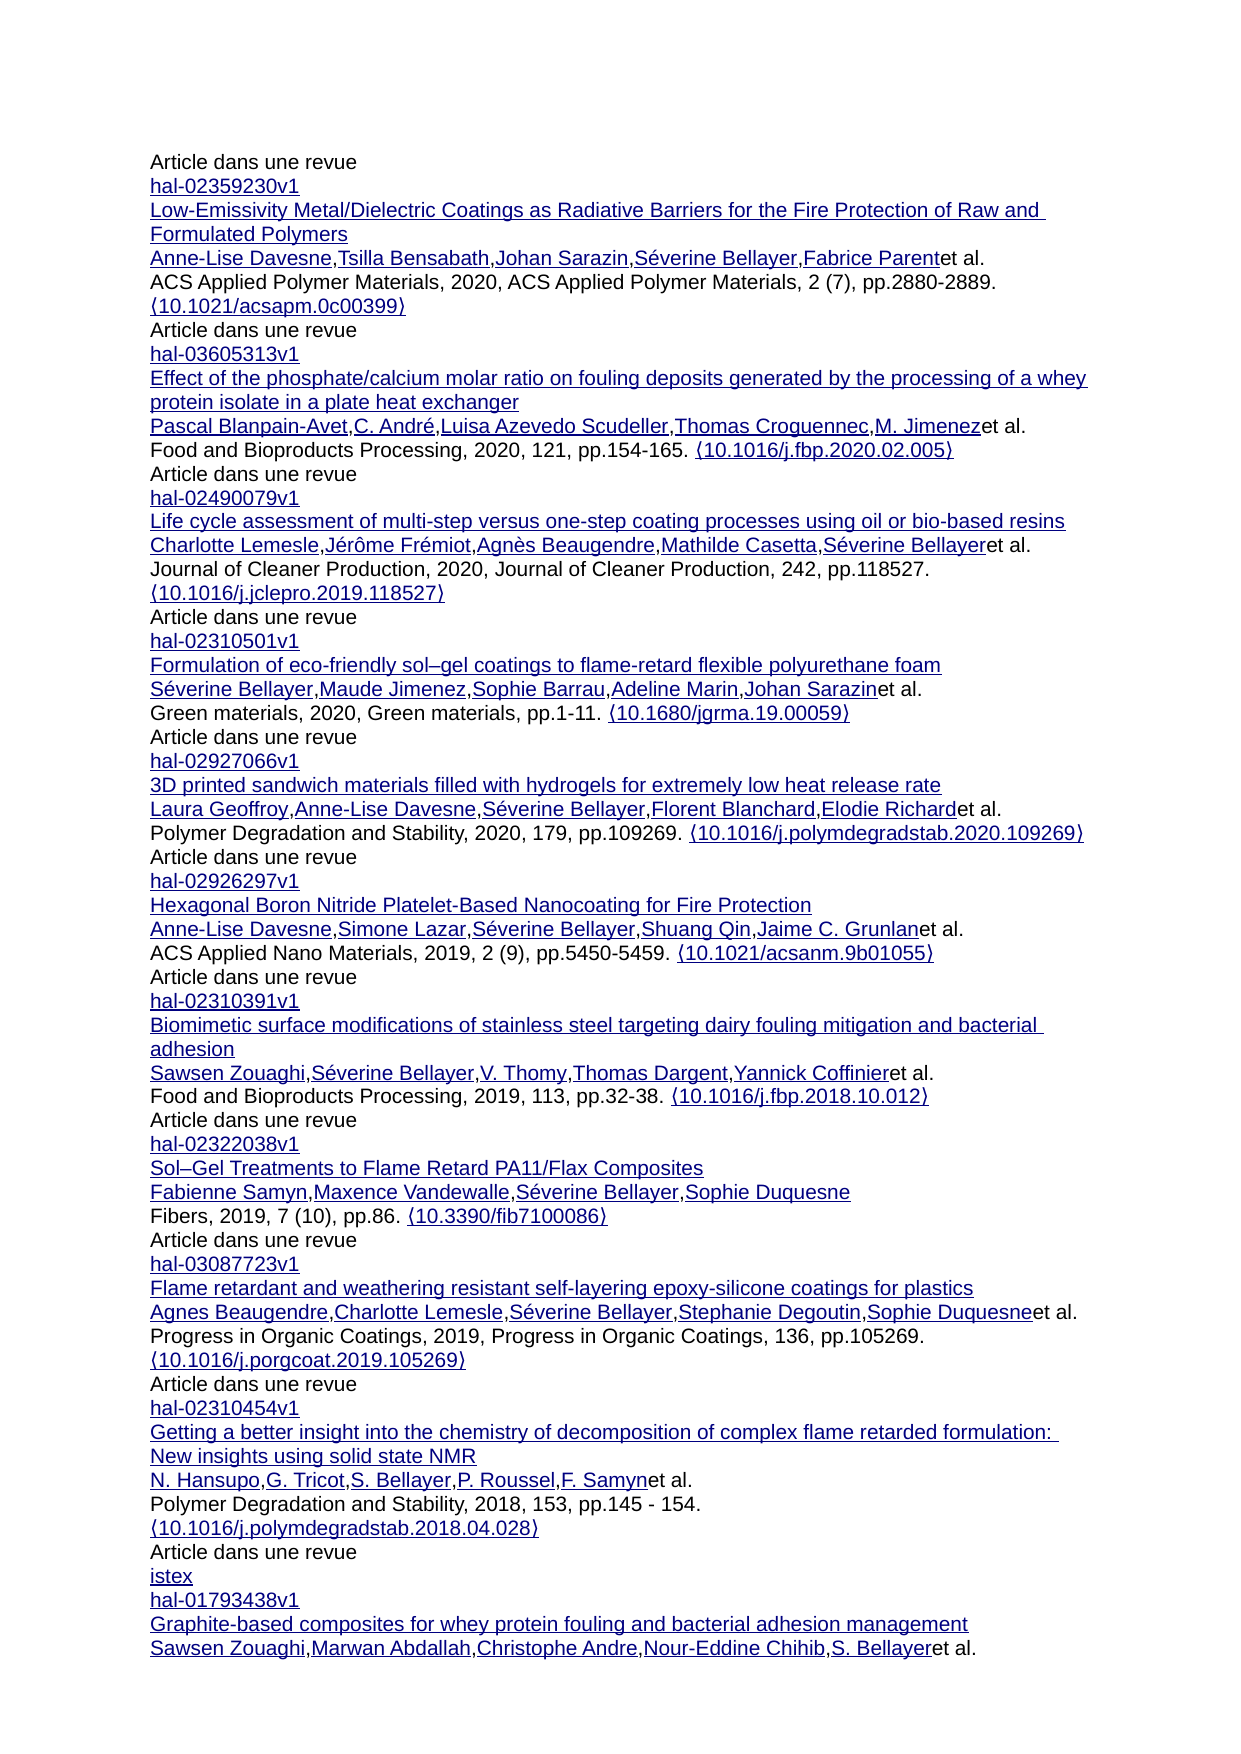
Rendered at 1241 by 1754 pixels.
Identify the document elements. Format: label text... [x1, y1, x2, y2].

table_cell Low-Emissivity Metal/Dielectric Coatings as Radiative Barriers for the Fire Protection of Raw and Formulated Polymers Anne-Lise Davesne,Tsilla Bensabath,Johan Sarazin,Séverine Bellayer,Fabrice Parentet al. ACS Applied Polymer Materials, 2020, ACS Applied Polymer Materials, 2 (7), pp.2880-2889. ⟨10.1021/acsapm.0c00399⟩ Article dans une revue hal-03605313v1 [150, 198, 1090, 366]
table_cell Effect of the phosphate/calcium molar ratio on fouling deposits generated by the processing of a whey protein isolate in a plate heat exchanger Pascal Blanpain-Avet,C. André,Luisa Azevedo Scudeller,Thomas Croguennec,M. Jimenezet al. Food and Bioproducts Processing, 2020, 121, pp.154-165. ⟨10.1016/j.fbp.2020.02.005⟩ Article dans une revue hal-02490079v1 [150, 366, 1090, 509]
table_cell 3D printed sandwich materials filled with hydrogels for extremely low heat release rate Laura Geoffroy,Anne-Lise Davesne,Séverine Bellayer,Florent Blanchard,Elodie Richardet al. Polymer Degradation and Stability, 2020, 179, pp.109269. ⟨10.1016/j.polymdegradstab.2020.109269⟩ Article dans une revue hal-02926297v1 [150, 773, 1090, 893]
table_cell Life cycle assessment of multi-step versus one-step coating processes using oil or bio-based resins Charlotte Lemesle,Jérôme Frémiot,Agnès Beaugendre,Mathilde Casetta,Séverine Bellayeret al. Journal of Cleaner Production, 2020, Journal of Cleaner Production, 242, pp.118527. ⟨10.1016/j.jclepro.2019.118527⟩ Article dans une revue hal-02310501v1 [150, 509, 1090, 653]
table_cell Formulation of eco-friendly sol–gel coatings to flame-retard flexible polyurethane foam Séverine Bellayer,Maude Jimenez,Sophie Barrau,Adeline Marin,Johan Sarazinet al. Green materials, 2020, Green materials, pp.1-11. ⟨10.1680/jgrma.19.00059⟩ Article dans une revue hal-02927066v1 [150, 653, 1090, 773]
table_cell Article dans une revue hal-02359230v1 [150, 150, 1090, 198]
table_cell Sol–Gel Treatments to Flame Retard PA11/Flax Composites Fabienne Samyn,Maxence Vandewalle,Séverine Bellayer,Sophie Duquesne Fibers, 2019, 7 (10), pp.86. ⟨10.3390/fib7100086⟩ Article dans une revue hal-03087723v1 [150, 1156, 1090, 1276]
table_cell Biomimetic surface modifications of stainless steel targeting dairy fouling mitigation and bacterial adhesion Sawsen Zouaghi,Séverine Bellayer,V. Thomy,Thomas Dargent,Yannick Coffinieret al. Food and Bioproducts Processing, 2019, 113, pp.32-38. ⟨10.1016/j.fbp.2018.10.012⟩ Article dans une revue hal-02322038v1 [150, 1013, 1090, 1156]
table_cell Getting a better insight into the chemistry of decomposition of complex flame retarded formulation: New insights using solid state NMR N. Hansupo,G. Tricot,S. Bellayer,P. Roussel,F. Samynet al. Polymer Degradation and Stability, 2018, 153, pp.145 - 154. ⟨10.1016/j.polymdegradstab.2018.04.028⟩ Article dans une revue istex hal-01793438v1 [150, 1420, 1090, 1611]
table_cell Hexagonal Boron Nitride Platelet-Based Nanocoating for Fire Protection Anne-Lise Davesne,Simone Lazar,Séverine Bellayer,Shuang Qin,Jaime C. Grunlanet al. ACS Applied Nano Materials, 2019, 2 (9), pp.5450-5459. ⟨10.1021/acsanm.9b01055⟩ Article dans une revue hal-02310391v1 [150, 893, 1090, 1012]
table_cell Graphite-based composites for whey protein fouling and bacterial adhesion management Sawsen Zouaghi,Marwan Abdallah,Christophe Andre,Nour-Eddine Chihib,S. Bellayeret al. [150, 1611, 1090, 1659]
table_cell Flame retardant and weathering resistant self-layering epoxy-silicone coatings for plastics Agnes Beaugendre,Charlotte Lemesle,Séverine Bellayer,Stephanie Degoutin,Sophie Duquesneet al. Progress in Organic Coatings, 2019, Progress in Organic Coatings, 136, pp.105269. ⟨10.1016/j.porgcoat.2019.105269⟩ Article dans une revue hal-02310454v1 [150, 1276, 1090, 1420]
